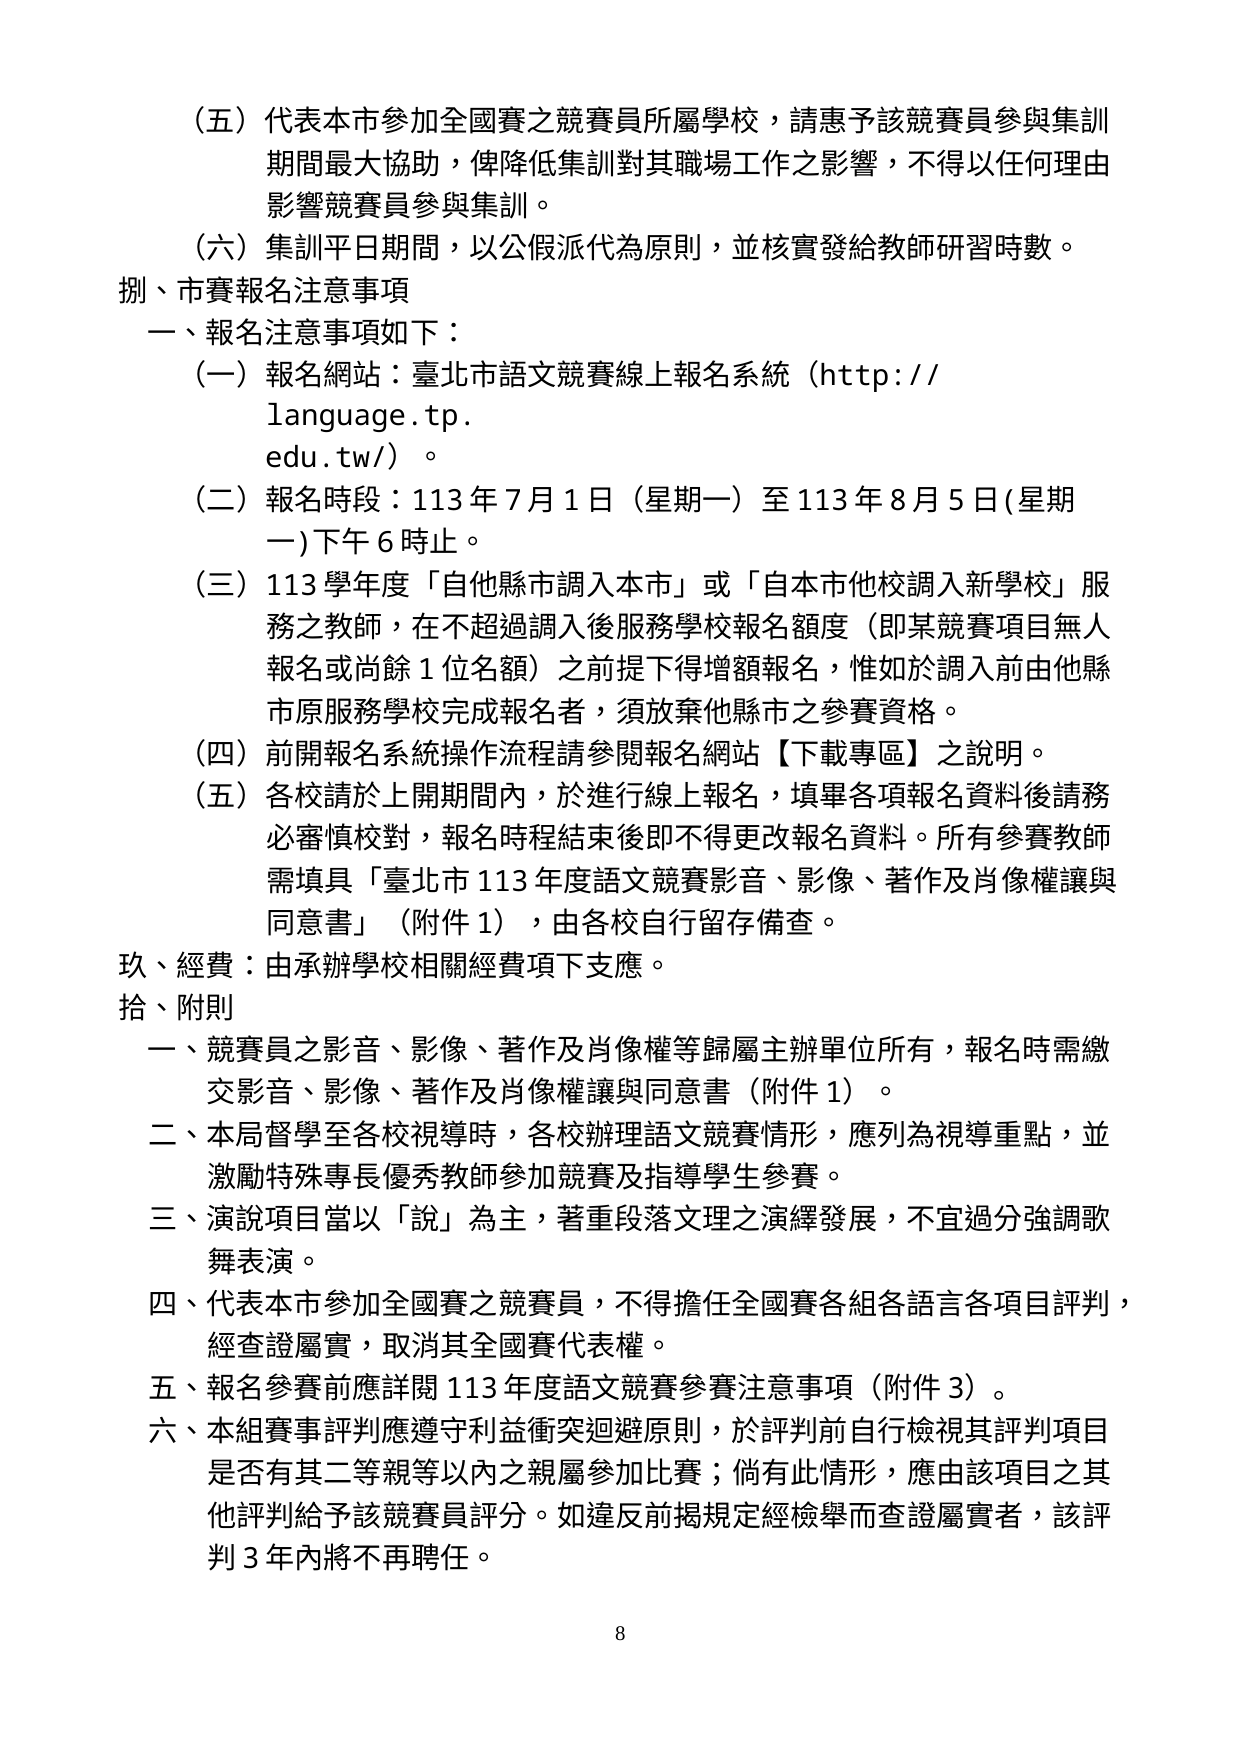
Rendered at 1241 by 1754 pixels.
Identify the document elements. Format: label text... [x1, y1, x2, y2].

text 二、本局督學至各校視導時，各校辦理語文競賽情形，應列為視導重點，並激勵特殊專長優秀教師參加競賽及指導學生參賽。 [148, 1111, 1122, 1196]
text 六、本組賽事評判應遵守利益衝突迴避原則，於評判前自行檢視其評判項目是否有其二等親等以內之親屬參加比賽；倘有此情形，應由該項目之其他評判給予該競賽員評分。如違反前揭規定經檢舉而查證屬實者，該評判3年內將不再聘任。 [148, 1407, 1122, 1577]
text （三）113學年度「自他縣市調入本市」或「自本市他校調入新學校」服務之教師，在不超過調入後服務學校報名額度（即某競賽項目無人報名或尚餘1位名額）之前提下得增額報名，惟如於調入前由他縣市原服務學校完成報名者，須放棄他縣市之參賽資格。 [177, 561, 1122, 730]
text （一）報名網站：臺北市語文競賽線上報名系統（http://language.tp. [177, 352, 1122, 434]
text 五、報名參賽前應詳閱113年度語文競賽參賽注意事項（附件3）。 [148, 1365, 1122, 1407]
text 拾、附則 [118, 984, 1122, 1027]
text （四）前開報名系統操作流程請參閱報名網站【下載專區】之說明。 [177, 730, 1122, 773]
text edu.tw/）。 [177, 434, 1122, 476]
text 捌、市賽報名注意事項 [118, 267, 1122, 309]
text 玖、經費：由承辦學校相關經費項下支應。 [118, 942, 1122, 984]
text 四、代表本市參加全國賽之競賽員，不得擔任全國賽各組各語言各項目評判，經查證屬實，取消其全國賽代表權。 [148, 1281, 1122, 1365]
text 一、競賽員之影音、影像、著作及肖像權等歸屬主辦單位所有，報名時需繳交影音、影像、著作及肖像權讓與同意書（附件1）。 [148, 1027, 1122, 1111]
text （五）各校請於上開期間內，於進行線上報名，填畢各項報名資料後請務必審慎校對，報名時程結束後即不得更改報名資料。所有參賽教師需填具「臺北市113年度語文競賽影音、影像、著作及肖像權讓與同意書」（附件1），由各校自行留存備查。 [177, 773, 1122, 942]
text 一、報名注意事項如下： [118, 309, 1122, 352]
text （二）報名時段：113年7月1日（星期一）至113年8月5日(星期一)下午6時止。 [177, 476, 1122, 561]
text 三、演說項目當以「說」為主，著重段落文理之演繹發展，不宜過分強調歌舞表演。 [148, 1196, 1122, 1281]
text （六）集訓平日期間，以公假派代為原則，並核實發給教師研習時數。 [177, 225, 1122, 267]
text （五）代表本市參加全國賽之競賽員所屬學校，請惠予該競賽員參與集訓期間最大協助，俾降低集訓對其職場工作之影響，不得以任何理由影響競賽員參與集訓。 [118, 98, 1122, 225]
